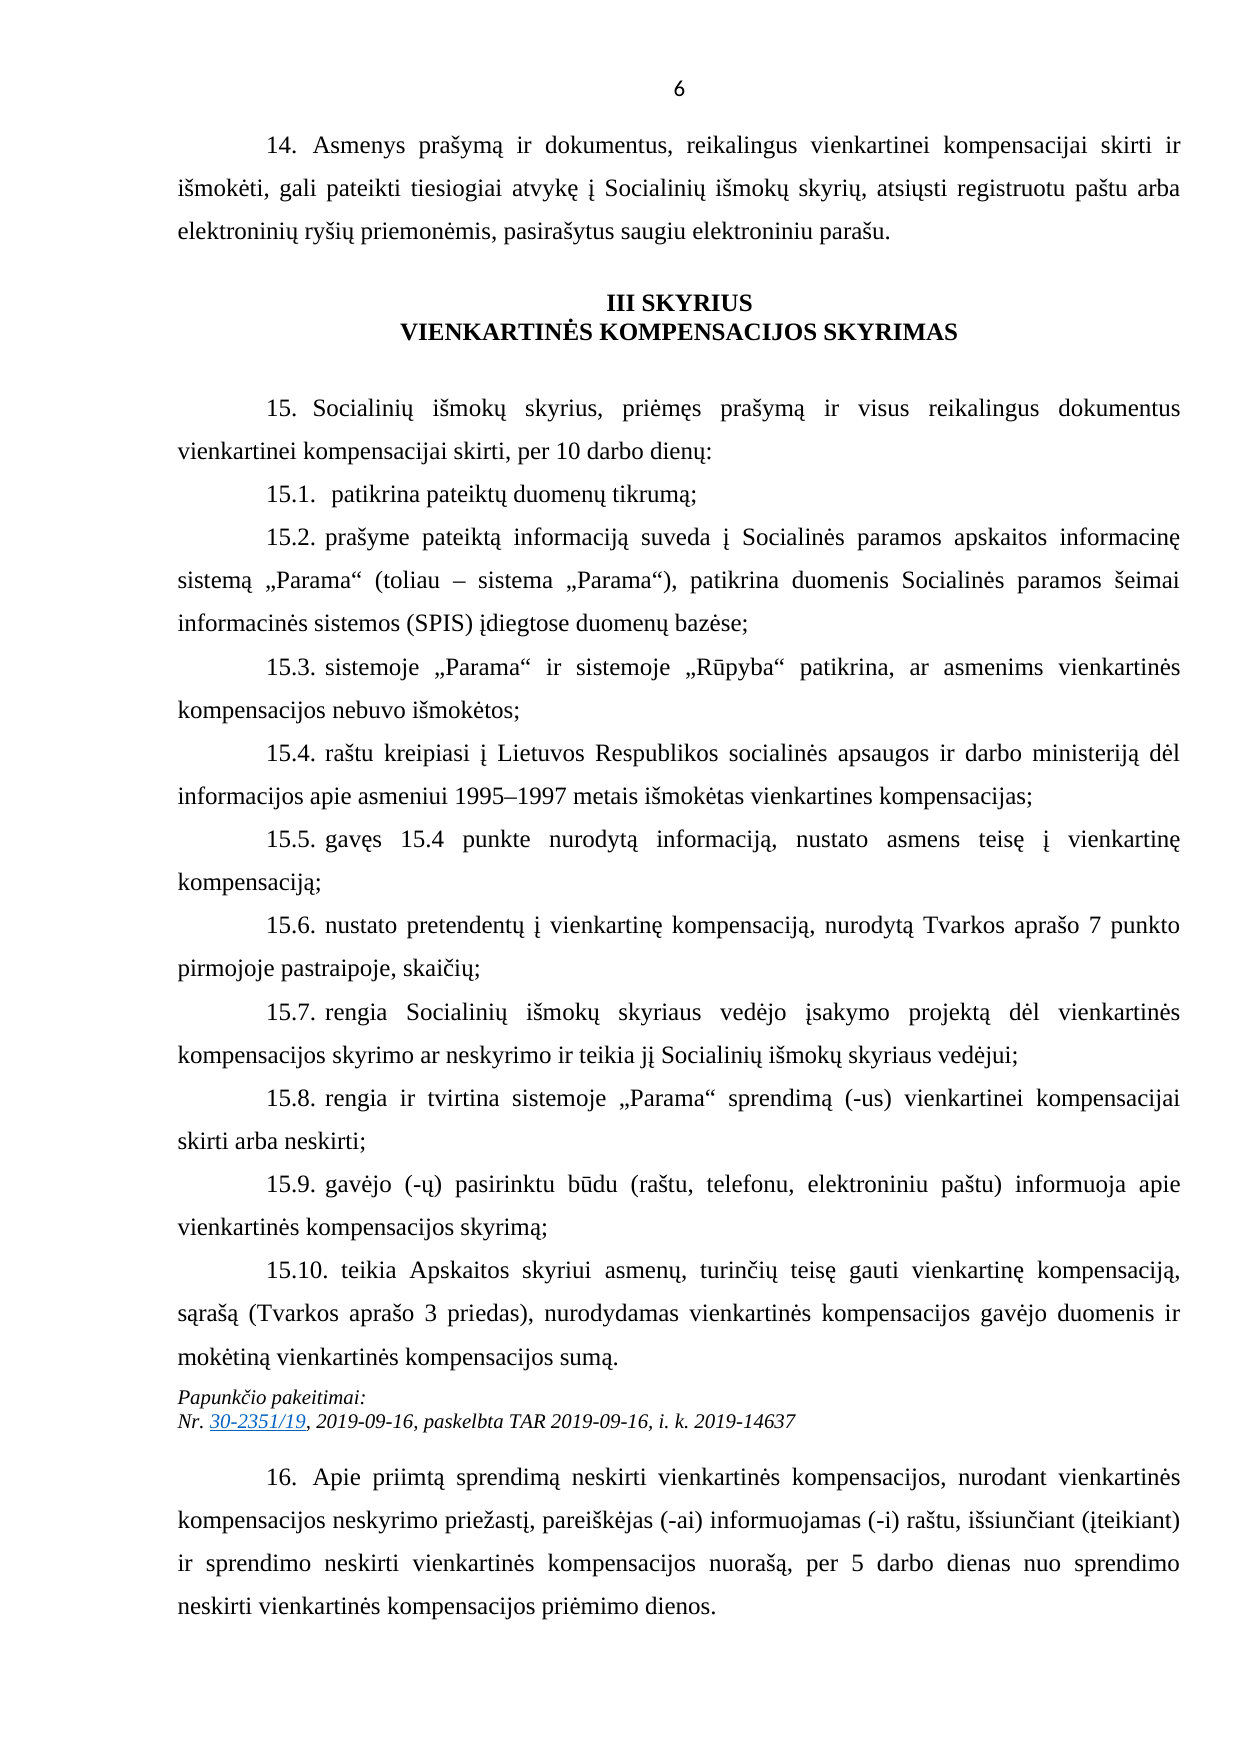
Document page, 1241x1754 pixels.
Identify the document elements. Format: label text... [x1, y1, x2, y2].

text 15.1. patikrina pateiktų duomenų tikrumą; [177, 479, 1181, 508]
text Nr. 30-2351/19, 2019-09-16, paskelbta TAR 2019-09-16, i. k. 2019-14637 [177, 1409, 1181, 1433]
text 15.9. gavėjo (-ų) pasirinktu būdu (raštu, telefonu, elektroniniu paštu) informuoja apie vienkartinės kompensacijos skyrimą; [177, 1169, 1181, 1241]
text 15.6. nustato pretendentų į vienkartinę kompensaciją, nurodytą Tvarkos aprašo 7 punkto pirmojoje pastraipoje, skaičių; [177, 910, 1181, 982]
text 15.8. rengia ir tvirtina sistemoje „Parama“ sprendimą (-us) vienkartinei kompensacijai skirti arba neskirti; [177, 1083, 1181, 1155]
text 15.5. gavęs 15.4 punkte nurodytą informaciją, nustato asmens teisę į vienkartinę kompensaciją; [177, 824, 1181, 896]
text III SKYRIUS [177, 288, 1181, 317]
text 15.7. rengia Socialinių išmokų skyriaus vedėjo įsakymo projektą dėl vienkartinės kompensacijos skyrimo ar neskyrimo ir teikia jį Socialinių išmokų skyriaus vedėjui; [177, 997, 1181, 1068]
text 15. Socialinių išmokų skyrius, priėmęs prašymą ir visus reikalingus dokumentus vienkartinei kompensacijai skirti, per 10 darbo dienų: [177, 393, 1181, 465]
text VIENKARTINĖS KOMPENSACIJOS SKYRIMAS [177, 317, 1181, 346]
text 14. Asmenys prašymą ir dokumentus, reikalingus vienkartinei kompensacijai skirti ir išmokėti, gali pateikti tiesiogiai atvykę į Socialinių išmokų skyrių, atsiųsti registruotu paštu arba elektroninių ryšių priemonėmis, pasirašytus saugiu elektroniniu parašu. [177, 130, 1181, 245]
text 16. Apie priimtą sprendimą neskirti vienkartinės kompensacijos, nurodant vienkartinės kompensacijos neskyrimo priežastį, pareiškėjas (-ai) informuojamas (-i) raštu, išsiunčiant (įteikiant) ir sprendimo neskirti vienkartinės kompensacijos nuorašą, per 5 darbo dienas nuo sprendimo neskirti vienkartinės kompensacijos priėmimo dienos. [177, 1462, 1181, 1620]
text 15.10. teikia Apskaitos skyriui asmenų, turinčių teisę gauti vienkartinę kompensaciją, sąrašą (Tvarkos aprašo 3 priedas), nurodydamas vienkartinės kompensacijos gavėjo duomenis ir mokėtiną vienkartinės kompensacijos sumą. [177, 1255, 1181, 1370]
text Papunkčio pakeitimai: [177, 1385, 1181, 1409]
text 15.3. sistemoje „Parama“ ir sistemoje „Rūpyba“ patikrina, ar asmenims vienkartinės kompensacijos nebuvo išmokėtos; [177, 652, 1181, 723]
text 15.2. prašyme pateiktą informaciją suveda į Socialinės paramos apskaitos informacinę sistemą „Parama“ (toliau – sistema „Parama“), patikrina duomenis Socialinės paramos šeimai informacinės sistemos (SPIS) įdiegtose duomenų bazėse; [177, 522, 1181, 637]
text 15.4. raštu kreipiasi į Lietuvos Respublikos socialinės apsaugos ir darbo ministeriją dėl informacijos apie asmeniui 1995–1997 metais išmokėtas vienkartines kompensacijas; [177, 738, 1181, 810]
